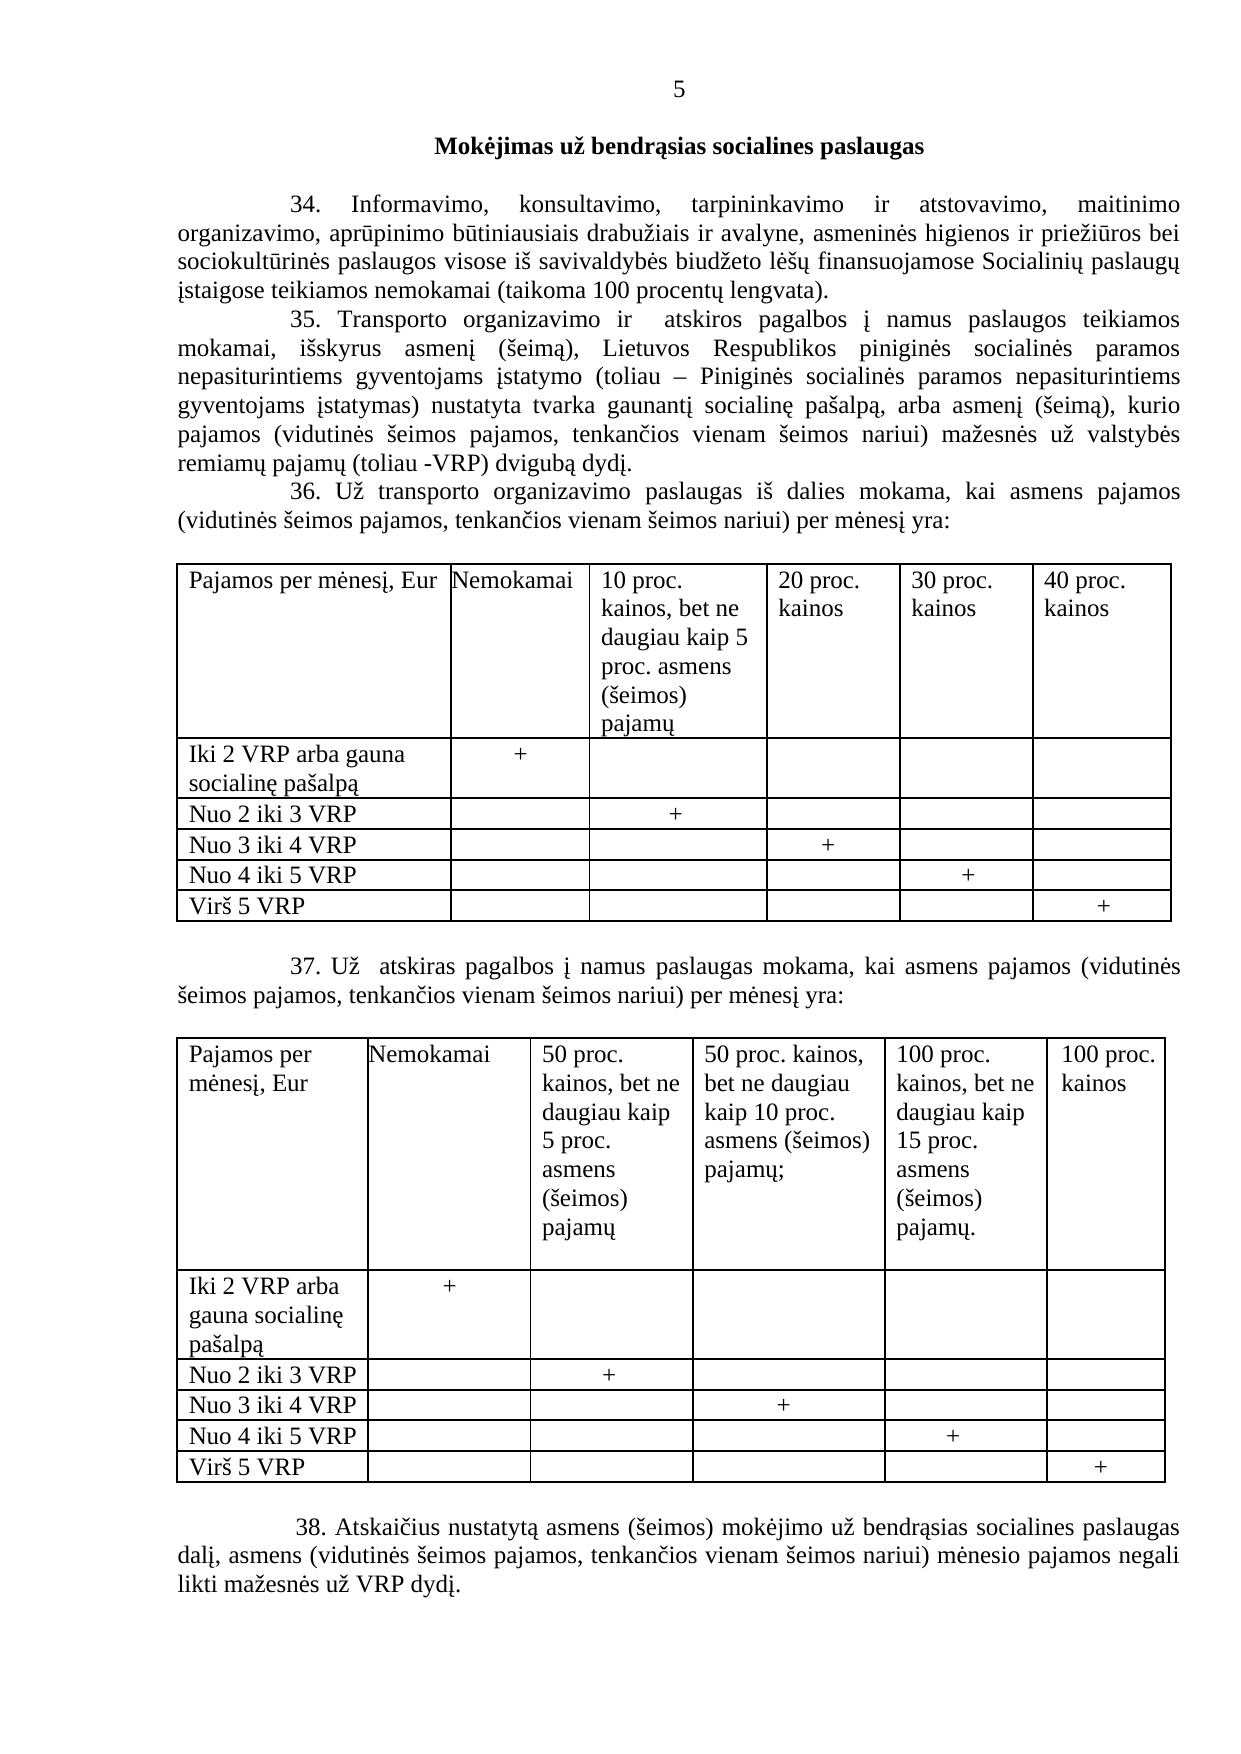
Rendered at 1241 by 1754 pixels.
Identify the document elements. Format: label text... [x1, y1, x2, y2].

table_cell [369, 1391, 530, 1419]
text 36. Už transporto organizavimo paslaugas iš dalies mokama, kai asmens pajamos (vidutinės šeimos pajamos, tenkančios vienam šeimos nariui) per mėnesį yra: [177, 476, 1181, 534]
text Mokėjimas už bendrąsias socialines paslaugas [177, 131, 1181, 160]
table_cell Iki 2 VRP arba gauna socialinę pašalpą [178, 1271, 367, 1358]
table_cell [694, 1452, 884, 1481]
table_cell [590, 861, 766, 889]
table_header 10 proc. kainos, bet ne daugiau kaip 5 proc. asmens (šeimos) pajamų [590, 565, 766, 737]
table_header 50 proc. kainos, bet ne daugiau kaip 5 proc. asmens (šeimos) pajamų [531, 1039, 692, 1269]
table_cell [531, 1391, 692, 1419]
table_header 100 proc. kainos, bet ne daugiau kaip 15 proc. asmens (šeimos) pajamų. [886, 1039, 1046, 1269]
table_cell Nuo 2 iki 3 VRP [178, 799, 450, 828]
table_cell + [531, 1360, 692, 1388]
table_cell [694, 1421, 884, 1450]
table_cell [590, 830, 766, 858]
table_cell + [901, 861, 1032, 889]
table_cell [768, 891, 899, 920]
table_cell Nuo 3 iki 4 VRP [178, 1391, 367, 1419]
table_cell [768, 861, 899, 889]
table_cell [590, 891, 766, 920]
table_cell [1034, 799, 1170, 828]
table_header Pajamos per mėnesį, Eur [178, 565, 450, 737]
table_cell [452, 830, 589, 858]
table_cell [590, 739, 766, 797]
text 38. Atskaičius nustatytą asmens (šeimos) mokėjimo už bendrąsias socialines paslaugas dalį, asmens (vidutinės šeimos pajamos, tenkančios vienam šeimos nariui) mėnesio pajamos negali likti mažesnės už VRP dydį. [177, 1512, 1181, 1598]
table_cell + [1034, 891, 1170, 920]
table_cell [886, 1391, 1046, 1419]
table_header Nemokamai [369, 1039, 530, 1269]
table_cell [886, 1271, 1046, 1358]
table_cell [1048, 1360, 1164, 1388]
table_cell [1034, 861, 1170, 889]
table_cell [452, 891, 589, 920]
table_cell [694, 1271, 884, 1358]
table_header 20 proc. kainos [768, 565, 899, 737]
table_cell [901, 830, 1032, 858]
table_cell [768, 799, 899, 828]
table_header Nemokamai [452, 565, 589, 737]
table_cell [452, 861, 589, 889]
table_cell [886, 1360, 1046, 1388]
table_cell + [590, 799, 766, 828]
table_cell + [369, 1271, 530, 1358]
table_cell + [694, 1391, 884, 1419]
table_cell [1034, 830, 1170, 858]
table_cell [531, 1421, 692, 1450]
table_header 30 proc. kainos [901, 565, 1032, 737]
table_cell [901, 891, 1032, 920]
table_header 100 proc. kainos [1048, 1039, 1164, 1269]
table_header 50 proc. kainos, bet ne daugiau kaip 10 proc. asmens (šeimos) pajamų; [694, 1039, 884, 1269]
table_cell [369, 1360, 530, 1388]
text 37. Už atskiras pagalbos į namus paslaugas mokama, kai asmens pajamos (vidutinės šeimos pajamos, tenkančios vienam šeimos nariui) per mėnesį yra: [177, 951, 1181, 1008]
table_cell + [768, 830, 899, 858]
table_cell [452, 799, 589, 828]
table_cell [1034, 739, 1170, 797]
table_cell [768, 739, 899, 797]
table_cell Nuo 4 iki 5 VRP [178, 861, 450, 889]
table_cell [1048, 1421, 1164, 1450]
table_cell [1048, 1271, 1164, 1358]
table_cell Nuo 2 iki 3 VRP [178, 1360, 367, 1388]
text 35. Transporto organizavimo ir atskiros pagalbos į namus paslaugos teikiamos mokamai, išskyrus asmenį (šeimą), Lietuvos Respublikos piniginės socialinės paramos nepasiturintiems gyventojams įstatymo (toliau – Piniginės socialinės paramos nepasiturintiems gyventojams įstatymas) nustatyta tvarka gaunantį socialinę pašalpą, arba asmenį (šeimą), kurio pajamos (vidutinės šeimos pajamos, tenkančios vienam šeimos nariui) mažesnės už valstybės remiamų pajamų (toliau -VRP) dvigubą dydį. [177, 304, 1181, 476]
table_header 40 proc. kainos [1034, 565, 1170, 737]
table_cell + [452, 739, 589, 797]
table_cell Virš 5 VRP [178, 891, 450, 920]
table_cell [369, 1421, 530, 1450]
text 34. Informavimo, konsultavimo, tarpininkavimo ir atstovavimo, maitinimo organizavimo, aprūpinimo būtiniausiais drabužiais ir avalyne, asmeninės higienos ir priežiūros bei sociokultūrinės paslaugos visose iš savivaldybės biudžeto lėšų finansuojamose Socialinių paslaugų įstaigose teikiamos nemokamai (taikoma 100 procentų lengvata). [177, 189, 1181, 304]
table_cell [901, 799, 1032, 828]
table_cell [886, 1452, 1046, 1481]
table_cell [369, 1452, 530, 1481]
table_header Pajamos per mėnesį, Eur [178, 1039, 367, 1269]
table_cell [531, 1271, 692, 1358]
table_cell [531, 1452, 692, 1481]
table_cell + [1048, 1452, 1164, 1481]
table_cell Virš 5 VRP [178, 1452, 367, 1481]
table_cell [901, 739, 1032, 797]
table_cell Iki 2 VRP arba gauna socialinę pašalpą [178, 739, 450, 797]
table_cell Nuo 4 iki 5 VRP [178, 1421, 367, 1450]
table_cell [694, 1360, 884, 1388]
table_cell Nuo 3 iki 4 VRP [178, 830, 450, 858]
table_cell + [886, 1421, 1046, 1450]
table_cell [1048, 1391, 1164, 1419]
